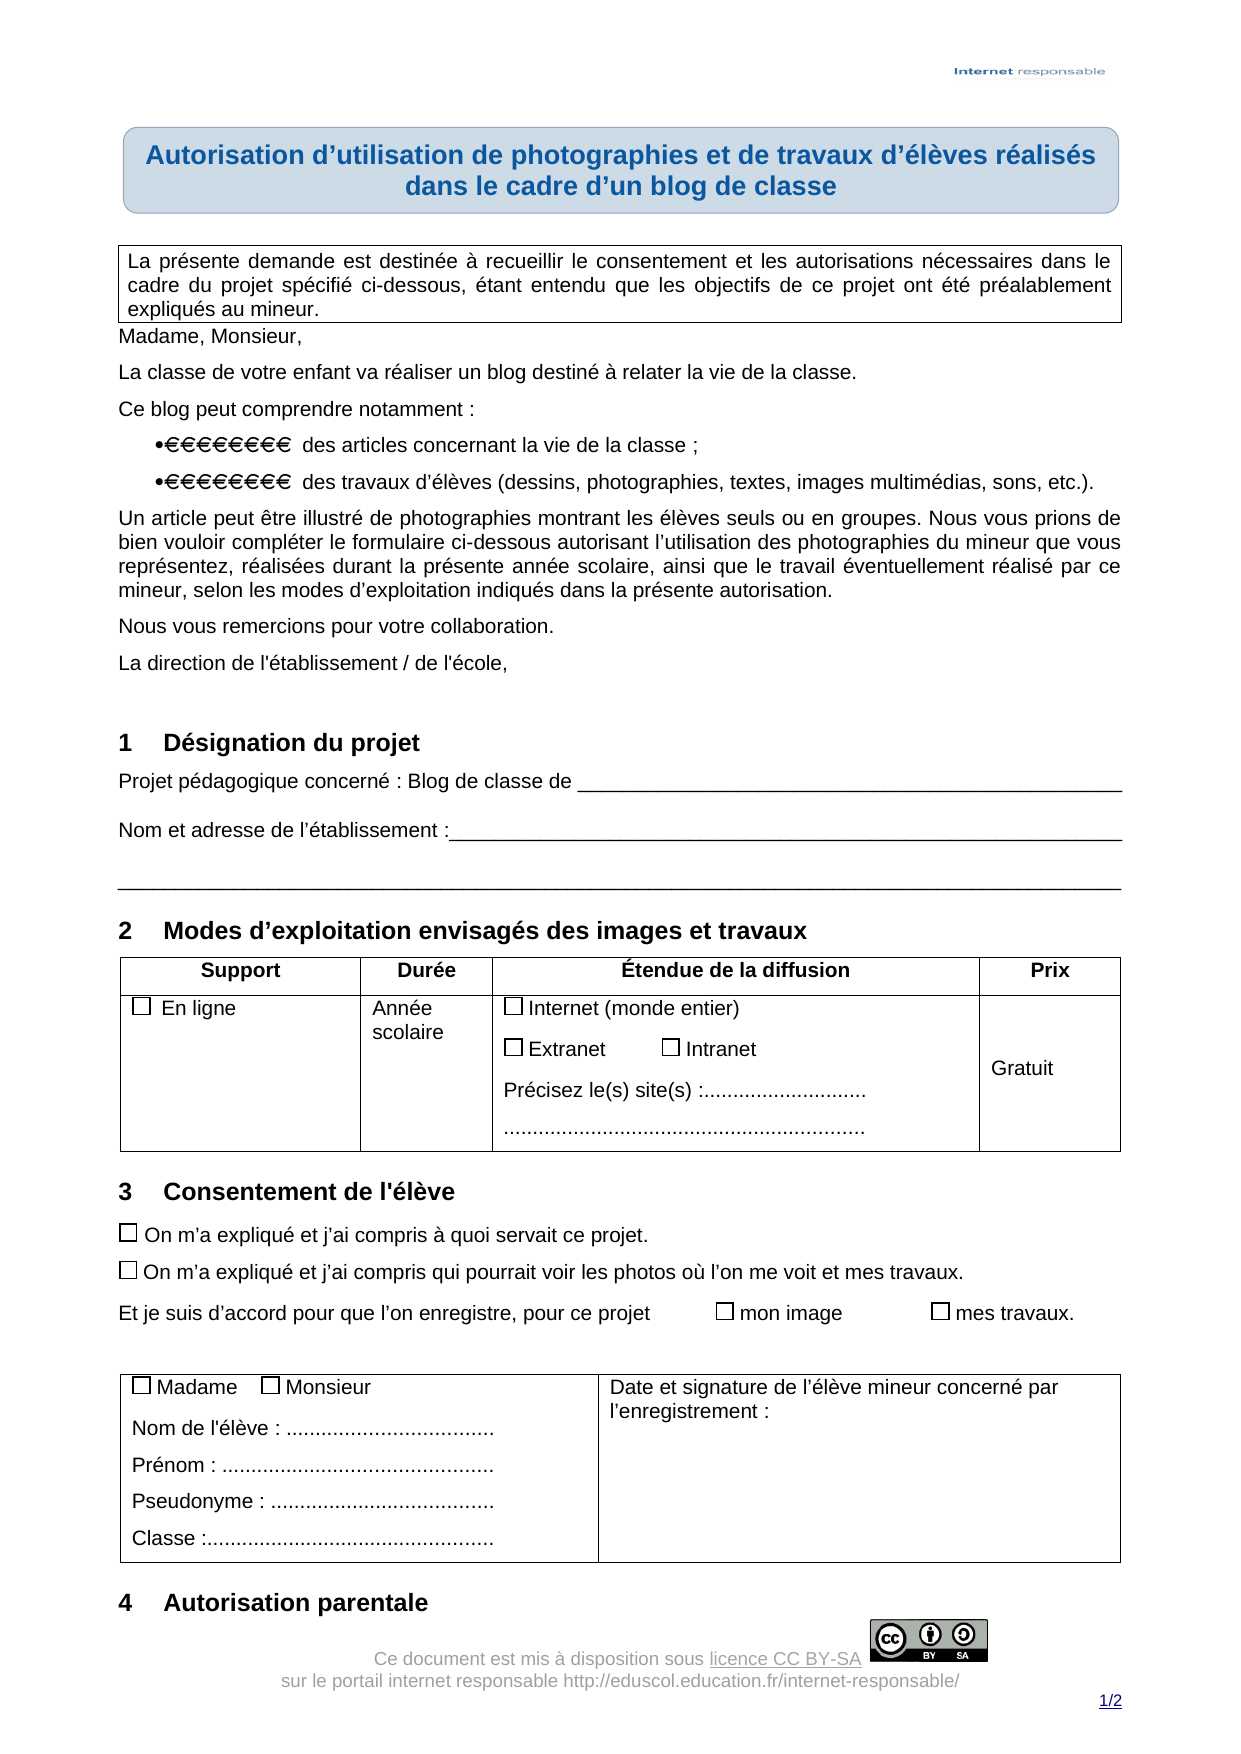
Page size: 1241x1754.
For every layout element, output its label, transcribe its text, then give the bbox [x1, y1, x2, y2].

text Nous vous remercions pour votre collaboration. [118, 614, 1122, 638]
subtitle Autorisation parentale [118, 1588, 1122, 1617]
text La classe de votre enfant va réaliser un blog destiné à relater la vie de la classe. [118, 360, 1122, 384]
subtitle Modes d’exploitation envisagés des images et travaux [118, 916, 1122, 945]
text Ce blog peut comprendre notamment : [118, 396, 1122, 420]
text Un article peut être illustré de photographies montrant les élèves seuls ou en groupes. Nous vous prions de bien vouloir compléter le formulaire ci-dessous autorisant l’utilisation des photographies du mineur que vous représentez, réalisées durant la présente année scolaire, ainsi que le travail éventuellement réalisé par ce mineur, selon les modes d’exploitation indiqués dans la présente autorisation. [118, 506, 1122, 602]
text Et je suis d’accord pour que l’on enregistre, pour ce projet mon image mes travaux. [118, 1301, 1122, 1325]
table_header Étendue de la diffusion [493, 958, 979, 995]
text Projet pédagogique concerné : Blog de classe de [118, 769, 1122, 793]
table_header Date et signature de l’élève mineur concerné par l’enregistrement : [599, 1375, 1120, 1562]
picture [953, 68, 1106, 82]
table_header Durée [361, 958, 492, 995]
text Madame, Monsieur, [118, 323, 1122, 347]
subtitle Consentement de l'élève [118, 1177, 1122, 1206]
table_cell Gratuit [980, 996, 1120, 1151]
text La présente demande est destinée à recueillir le consentement et les autorisations nécessaires dans le cadre du projet spécifié ci-dessous, étant entendu que les objectifs de ce projet ont été préalablement expliqués au mineur. [119, 246, 1121, 322]
text La direction de l'établissement / de l'école, [118, 651, 1122, 675]
table_cell Année scolaire [361, 996, 492, 1151]
text Nom et adresse de l’établissement : [118, 818, 1122, 842]
table_cell En ligne [121, 996, 360, 1151]
text · des articles concernant la vie de la classe ; [156, 433, 1122, 457]
text On m’a expliqué et j’ai compris qui pourrait voir les photos où l’on me voit et mes travaux. [118, 1260, 1122, 1288]
table_header Madame Monsieur Nom de l'élève : Prénom : Pseudonyme : Classe : [121, 1375, 598, 1562]
text On m’a expliqué et j’ai compris à quoi servait ce projet. [118, 1218, 1122, 1247]
table_header Support [121, 958, 360, 995]
picture [867, 1618, 989, 1665]
table_cell Internet (monde entier) Extranet Intranet Précisez le(s) site(s) : [493, 996, 979, 1151]
table_header Prix [980, 958, 1120, 995]
text · des travaux d’élèves (dessins, photographies, textes, images multimédias, sons, etc.). [156, 469, 1122, 493]
subtitle Désignation du projet [118, 728, 1122, 757]
